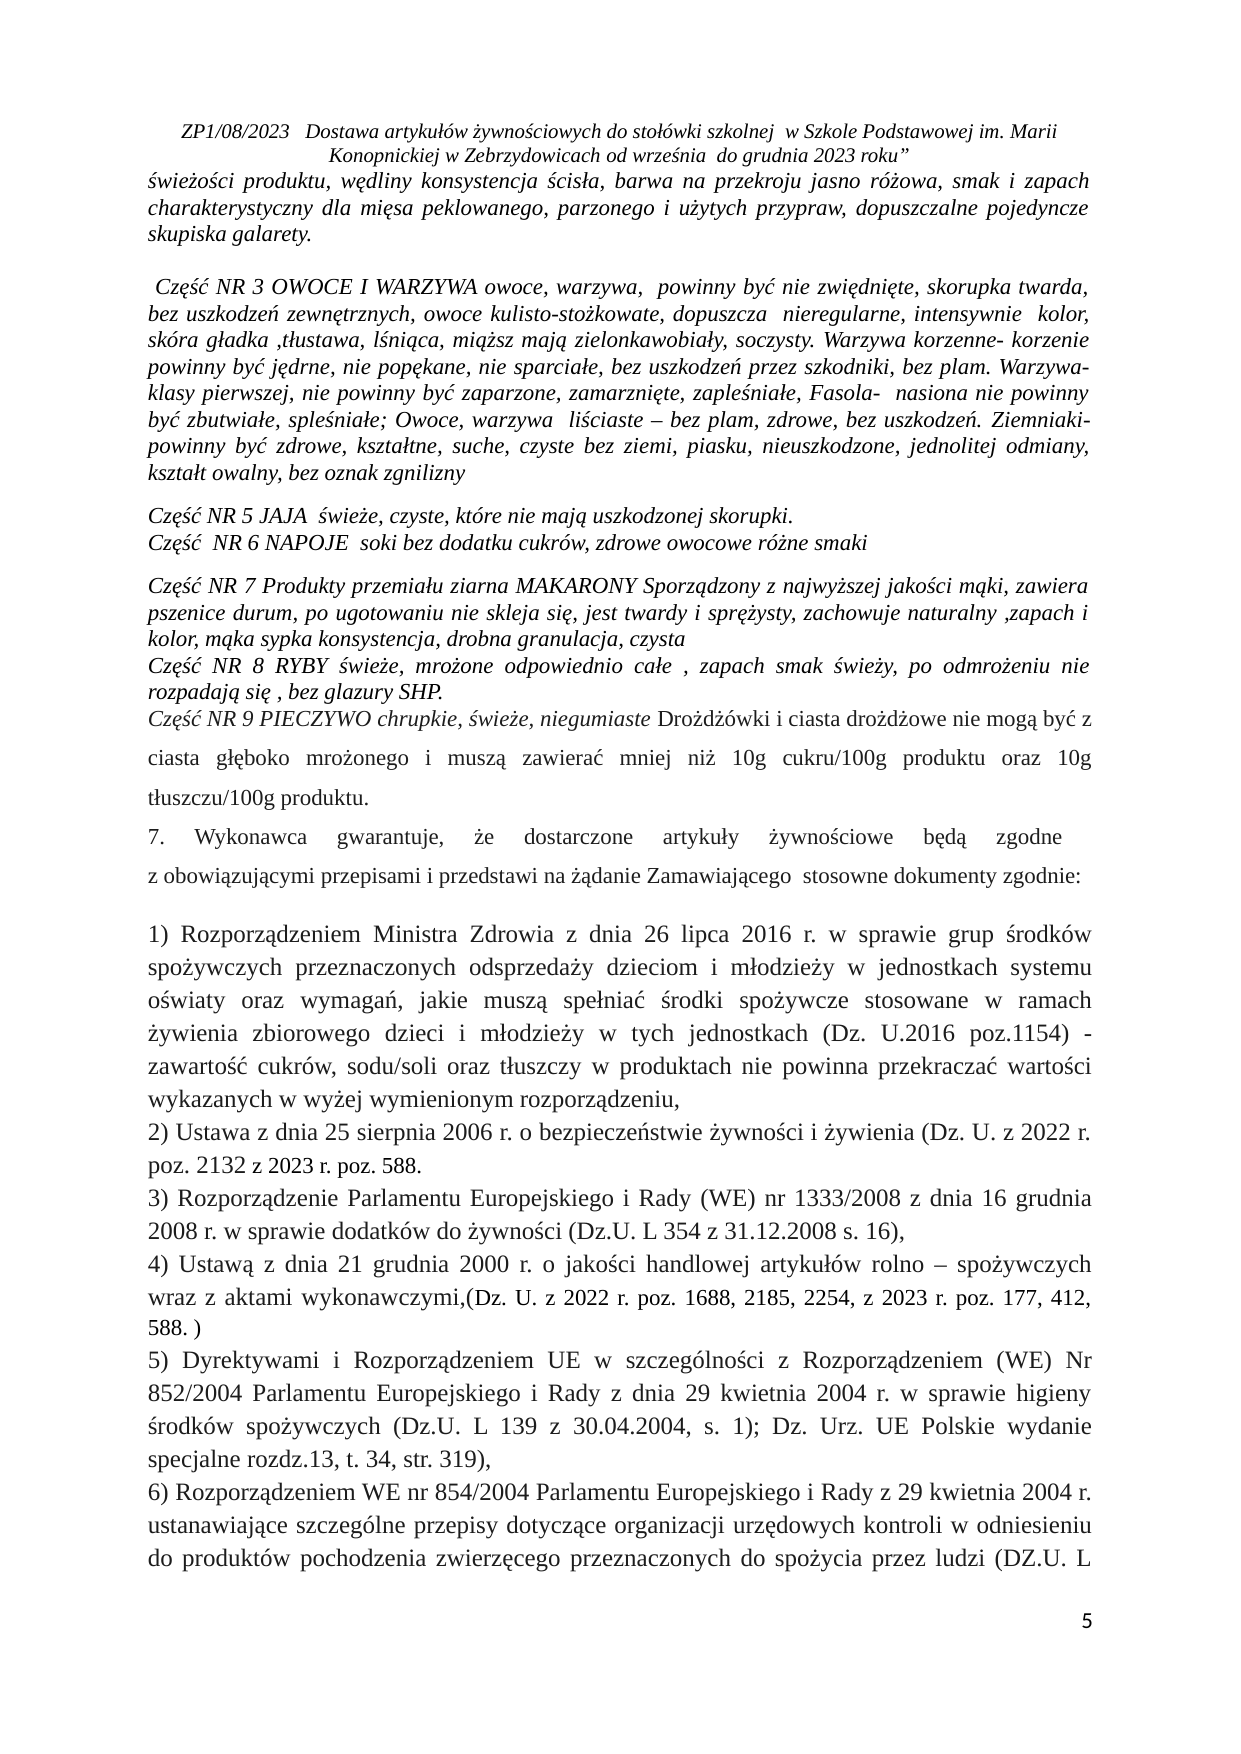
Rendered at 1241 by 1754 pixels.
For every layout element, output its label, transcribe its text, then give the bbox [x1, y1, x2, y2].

text 5) Dyrektywami i Rozporządzeniem UE w szczególności z Rozporządzeniem (WE) Nr 852/2004 Parlamentu Europejskiego i Rady z dnia 29 kwietnia 2004 r. w sprawie higieny środków spożywczych (Dz.U. L 139 z 30.04.2004, s. 1); Dz. Urz. UE Polskie wydanie specjalne rozdz.13, t. 34, str. 319), [148, 1345, 1093, 1472]
text Część NR 9 PIECZYWO chrupkie, świeże, niegumiaste Drożdżówki i ciasta drożdżowe nie mogą być z ciasta głęboko mrożonego i muszą zawierać mniej niż 10g cukru/100g produktu oraz 10g tłuszczu/100g produktu. [148, 704, 1093, 810]
text 6) Rozporządzeniem WE nr 854/2004 Parlamentu Europejskiego i Rady z 29 kwietnia 2004 r. ustanawiające szczególne przepisy dotyczące organizacji urzędowych kontroli w odniesieniu do produktów pochodzenia zwierzęcego przeznaczonych do spożycia przez ludzi (DZ.U. L [148, 1477, 1093, 1572]
text Część NR 7 Produkty przemiału ziarna MAKARONY Sporządzony z najwyższej jakości mąki, zawiera pszenice durum, po ugotowaniu nie skleja się, jest twardy i sprężysty, zachowuje naturalny ,zapach i kolor, mąka sypka konsystencja, drobna granulacja, czysta [148, 572, 1093, 652]
text Część NR 6 NAPOJE soki bez dodatku cukrów, zdrowe owocowe różne smaki [148, 529, 1093, 555]
text 1) Rozporządzeniem Ministra Zdrowia z dnia 26 lipca 2016 r. w sprawie grup środków spożywczych przeznaczonych odsprzedaży dzieciom i młodzieży w jednostkach systemu oświaty oraz wymagań, jakie muszą spełniać środki spożywcze stosowane w ramach żywienia zbiorowego dzieci i młodzieży w tych jednostkach (Dz. U.2016 poz.1154) - zawartość cukrów, sodu/soli oraz tłuszczy w produktach nie powinna przekraczać wartości wykazanych w wyżej wymienionym rozporządzeniu, [148, 919, 1093, 1112]
text świeżości produktu, wędliny konsystencja ścisła, barwa na przekroju jasno różowa, smak i zapach charakterystyczny dla mięsa peklowanego, parzonego i użytych przypraw, dopuszczalne pojedyncze skupiska galarety. [148, 167, 1093, 246]
text 3) Rozporządzenie Parlamentu Europejskiego i Rady (WE) nr 1333/2008 z dnia 16 grudnia 2008 r. w sprawie dodatków do żywności (Dz.U. L 354 z 31.12.2008 s. 16), [148, 1183, 1093, 1244]
text 2) Ustawa z dnia 25 sierpnia 2006 r. o bezpieczeństwie żywności i żywienia (Dz. U. z 2022 r. poz. 2132 z 2023 r. poz. 588. [148, 1117, 1093, 1178]
text Część NR 3 OWOCE I WARZYWA owoce, warzywa, powinny być nie zwiędnięte, skorupka twarda, bez uszkodzeń zewnętrznych, owoce kulisto-stożkowate, dopuszcza nieregularne, intensywnie kolor, skóra gładka ,tłustawa, lśniąca, miąższ mają zielonkawobiały, soczysty. Warzywa korzenne- korzenie powinny być jędrne, nie popękane, nie sparciałe, bez uszkodzeń przez szkodniki, bez plam. Warzywa- klasy pierwszej, nie powinny być zaparzone, zamarznięte, zapleśniałe, Fasola- nasiona nie powinny być zbutwiałe, spleśniałe; Owoce, warzywa liściaste – bez plam, zdrowe, bez uszkodzeń. Ziemniaki-powinny być zdrowe, kształtne, suche, czyste bez ziemi, piasku, nieuszkodzone, jednolitej odmiany, kształt owalny, bez oznak zgnilizny [148, 273, 1093, 486]
text 4) Ustawą z dnia 21 grudnia 2000 r. o jakości handlowej artykułów rolno – spożywczych wraz z aktami wykonawczymi,(Dz. U. z 2022 r. poz. 1688, 2185, 2254, z 2023 r. poz. 177, 412, 588. ) [148, 1249, 1093, 1341]
text 7. Wykonawca gwarantuje, że dostarczone artykuły żywnościowe będą zgodne z obowiązującymi przepisami i przedstawi na żądanie Zamawiającego stosowne dokumenty zgodnie: [148, 823, 1093, 889]
text Część NR 5 JAJA świeże, czyste, które nie mają uszkodzonej skorupki. [148, 502, 1093, 529]
text Część NR 8 RYBY świeże, mrożone odpowiednio całe , zapach smak świeży, po odmrożeniu nie rozpadają się , bez glazury SHP. [148, 652, 1093, 704]
